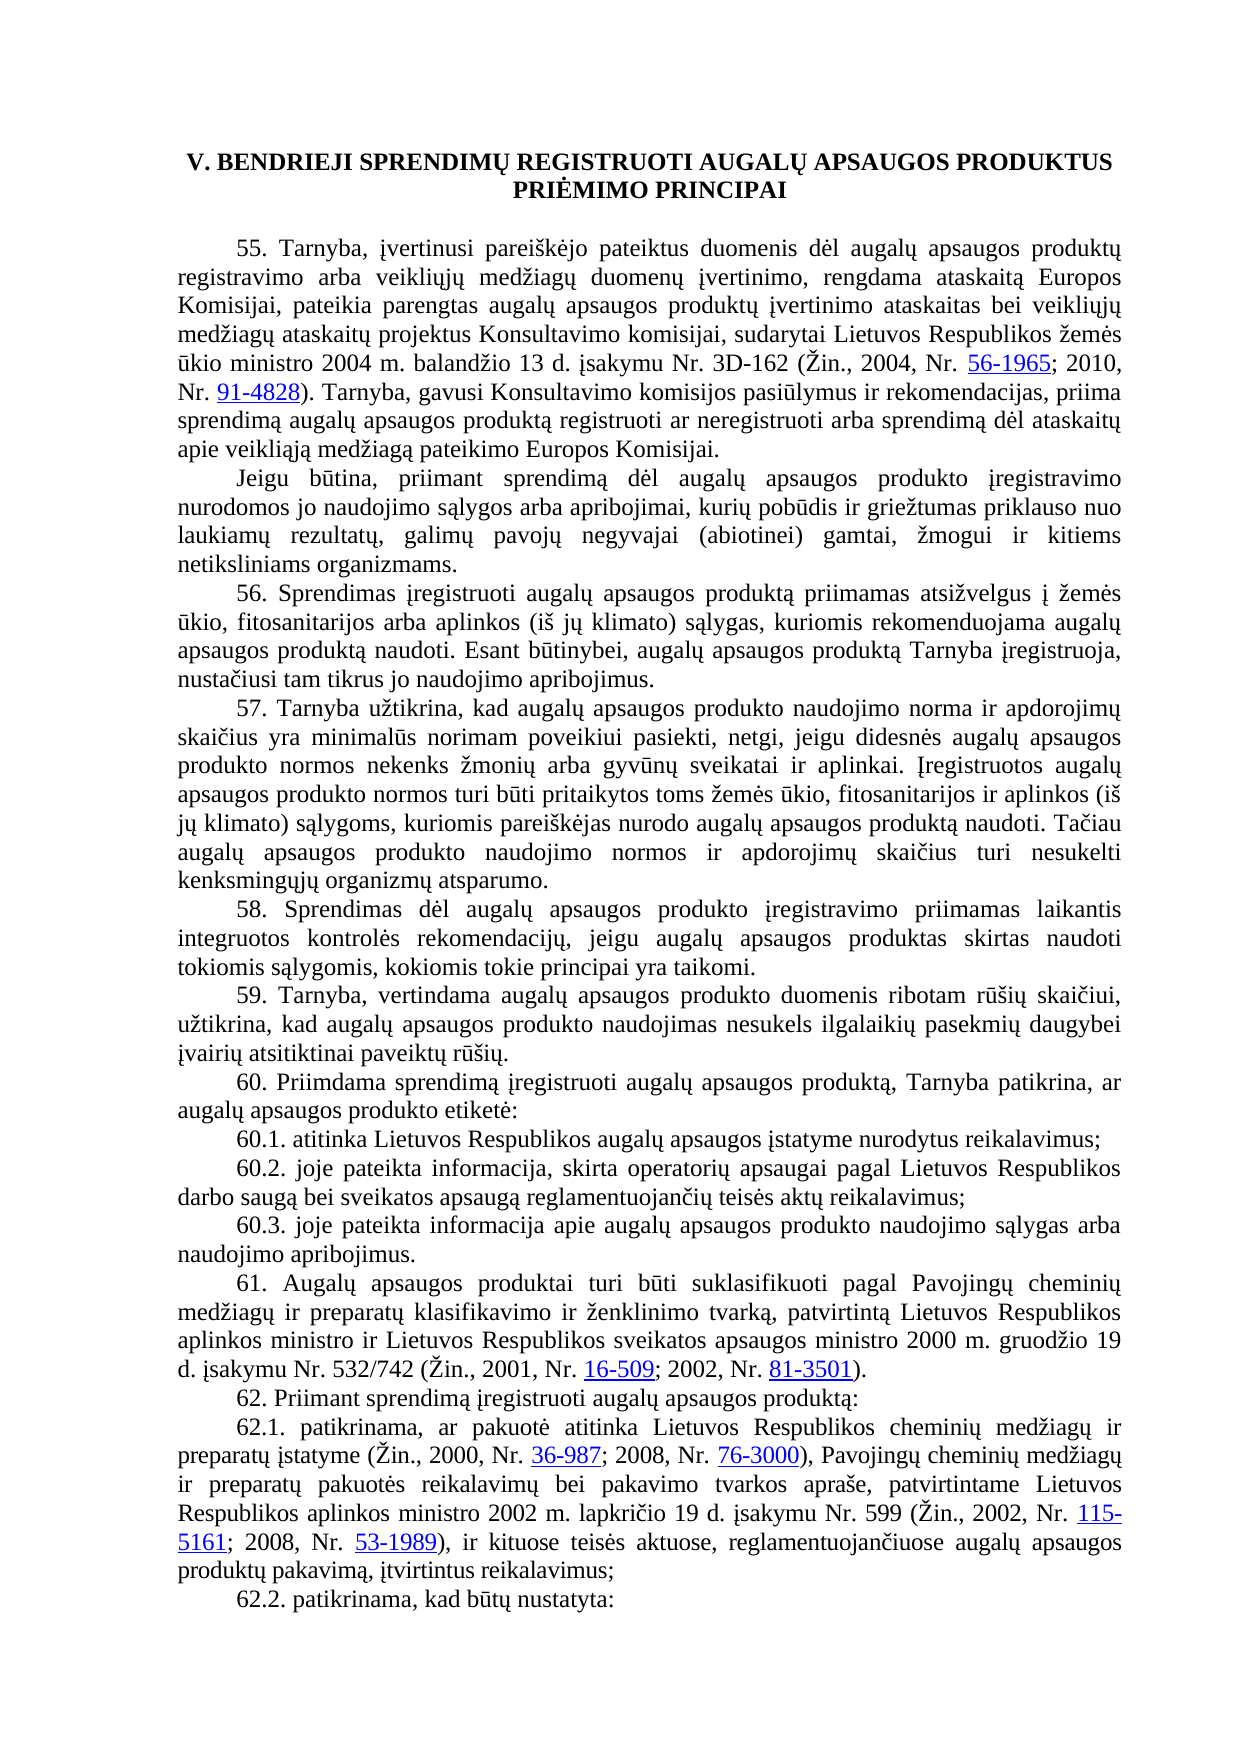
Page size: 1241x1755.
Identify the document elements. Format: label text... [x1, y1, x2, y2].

text 58. Sprendimas dėl augalų apsaugos produkto įregistravimo priimamas laikantis integruotos kontrolės rekomendacijų, jeigu augalų apsaugos produktas skirtas naudoti tokiomis sąlygomis, kokiomis tokie principai yra taikomi. [177, 894, 1122, 981]
text Jeigu būtina, priimant sprendimą dėl augalų apsaugos produkto įregistravimo nurodomos jo naudojimo sąlygos arba apribojimai, kurių pobūdis ir griežtumas priklauso nuo laukiamų rezultatų, galimų pavojų negyvajai (abiotinei) gamtai, žmogui ir kitiems netiksliniams organizmams. [177, 463, 1122, 578]
text 62.1. patikrinama, ar pakuotė atitinka Lietuvos Respublikos cheminių medžiagų ir preparatų įstatyme (Žin., 2000, Nr. 36-987; 2008, Nr. 76-3000), Pavojingų cheminių medžiagų ir preparatų pakuotės reikalavimų bei pakavimo tvarkos apraše, patvirtintame Lietuvos Respublikos aplinkos ministro 2002 m. lapkričio 19 d. įsakymu Nr. 599 (Žin., 2002, Nr. 115-5161; 2008, Nr. 53-1989), ir kituose teisės aktuose, reglamentuojančiuose augalų apsaugos produktų pakavimą, įtvirtintus reikalavimus; [177, 1412, 1122, 1584]
text 55. Tarnyba, įvertinusi pareiškėjo pateiktus duomenis dėl augalų apsaugos produktų registravimo arba veikliųjų medžiagų duomenų įvertinimo, rengdama ataskaitą Europos Komisijai, pateikia parengtas augalų apsaugos produktų įvertinimo ataskaitas bei veikliųjų medžiagų ataskaitų projektus Konsultavimo komisijai, sudarytai Lietuvos Respublikos žemės ūkio ministro 2004 m. balandžio 13 d. įsakymu Nr. 3D-162 (Žin., 2004, Nr. 56-1965; 2010, Nr. 91-4828). Tarnyba, gavusi Konsultavimo komisijos pasiūlymus ir rekomendacijas, priima sprendimą augalų apsaugos produktą registruoti ar neregistruoti arba sprendimą dėl ataskaitų apie veikliąją medžiagą pateikimo Europos Komisijai. [177, 233, 1122, 463]
text 57. Tarnyba užtikrina, kad augalų apsaugos produkto naudojimo norma ir apdorojimų skaičius yra minimalūs norimam poveikiui pasiekti, netgi, jeigu didesnės augalų apsaugos produkto normos nekenks žmonių arba gyvūnų sveikatai ir aplinkai. Įregistruotos augalų apsaugos produkto normos turi būti pritaikytos toms žemės ūkio, fitosanitarijos ir aplinkos (iš jų klimato) sąlygoms, kuriomis pareiškėjas nurodo augalų apsaugos produktą naudoti. Tačiau augalų apsaugos produkto naudojimo normos ir apdorojimų skaičius turi nesukelti kenksmingųjų organizmų atsparumo. [177, 693, 1122, 894]
text 62.2. patikrinama, kad būtų nustatyta: [177, 1584, 1122, 1613]
text 60.3. joje pateikta informacija apie augalų apsaugos produkto naudojimo sąlygas arba naudojimo apribojimus. [177, 1211, 1122, 1268]
text 60.1. atitinka Lietuvos Respublikos augalų apsaugos įstatyme nurodytus reikalavimus; [177, 1124, 1122, 1153]
text 61. Augalų apsaugos produktai turi būti suklasifikuoti pagal Pavojingų cheminių medžiagų ir preparatų klasifikavimo ir ženklinimo tvarką, patvirtintą Lietuvos Respublikos aplinkos ministro ir Lietuvos Respublikos sveikatos apsaugos ministro 2000 m. gruodžio 19 d. įsakymu Nr. 532/742 (Žin., 2001, Nr. 16-509; 2002, Nr. 81-3501). [177, 1268, 1122, 1383]
text 60.2. joje pateikta informacija, skirta operatorių apsaugai pagal Lietuvos Respublikos darbo saugą bei sveikatos apsaugą reglamentuojančių teisės aktų reikalavimus; [177, 1153, 1122, 1211]
text 56. Sprendimas įregistruoti augalų apsaugos produktą priimamas atsižvelgus į žemės ūkio, fitosanitarijos arba aplinkos (iš jų klimato) sąlygas, kuriomis rekomenduojama augalų apsaugos produktą naudoti. Esant būtinybei, augalų apsaugos produktą Tarnyba įregistruoja, nustačiusi tam tikrus jo naudojimo apribojimus. [177, 578, 1122, 693]
text 60. Priimdama sprendimą įregistruoti augalų apsaugos produktą, Tarnyba patikrina, ar augalų apsaugos produkto etiketė: [177, 1067, 1122, 1124]
text V. BENDRIEJI SPRENDIMŲ REGISTRUOTI AUGALŲ APSAUGOS PRODUKTUS PRIĖMIMO PRINCIPAI [177, 147, 1122, 204]
text 59. Tarnyba, vertindama augalų apsaugos produkto duomenis ribotam rūšių skaičiui, užtikrina, kad augalų apsaugos produkto naudojimas nesukels ilgalaikių pasekmių daugybei įvairių atsitiktinai paveiktų rūšių. [177, 981, 1122, 1067]
text 62. Priimant sprendimą įregistruoti augalų apsaugos produktą: [177, 1383, 1122, 1412]
